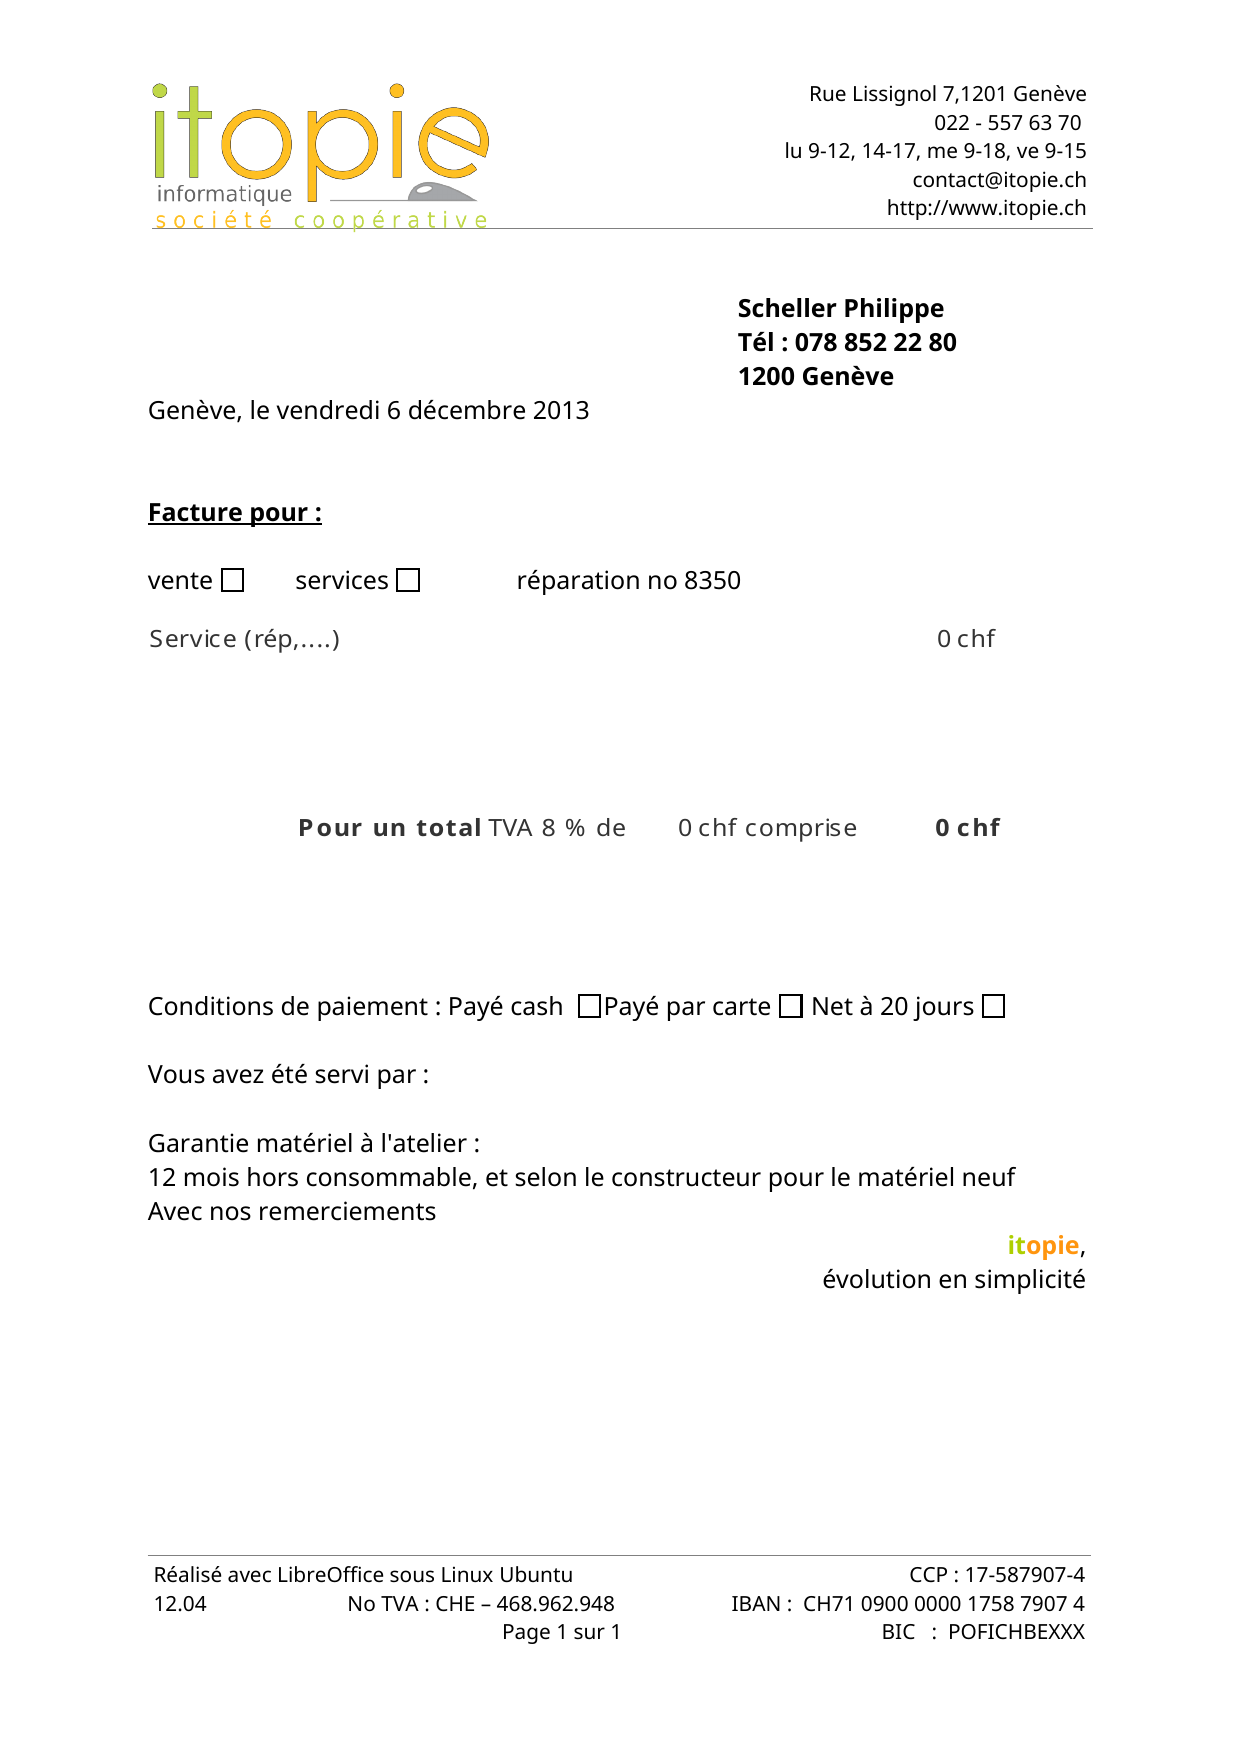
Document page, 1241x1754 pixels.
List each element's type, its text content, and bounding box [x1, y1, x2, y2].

text Facture pour : [148, 495, 1093, 529]
text Conditions de paiement : Payé cash Payé par carte Net à 20 jours [148, 989, 1093, 1023]
text 1200 Genève [148, 358, 1093, 392]
text 12 mois hors consommable, et selon le constructeur pour le matériel neuf [148, 1159, 1093, 1193]
picture [138, 72, 500, 244]
text Tél : 078 852 22 80 [148, 324, 1093, 358]
text Scheller Philippe [148, 290, 1093, 324]
text Avec nos remerciements [148, 1193, 1093, 1227]
text Vous avez été servi par : [148, 1057, 1093, 1091]
text Genève, le vendredi 6 décembre 2013 [148, 392, 1093, 427]
text Garantie matériel à l'atelier : [148, 1125, 1093, 1159]
text évolution en simplicité [148, 1262, 1093, 1296]
text itopie, [148, 1227, 1093, 1262]
text vente services réparation no 8350 [148, 563, 1093, 597]
